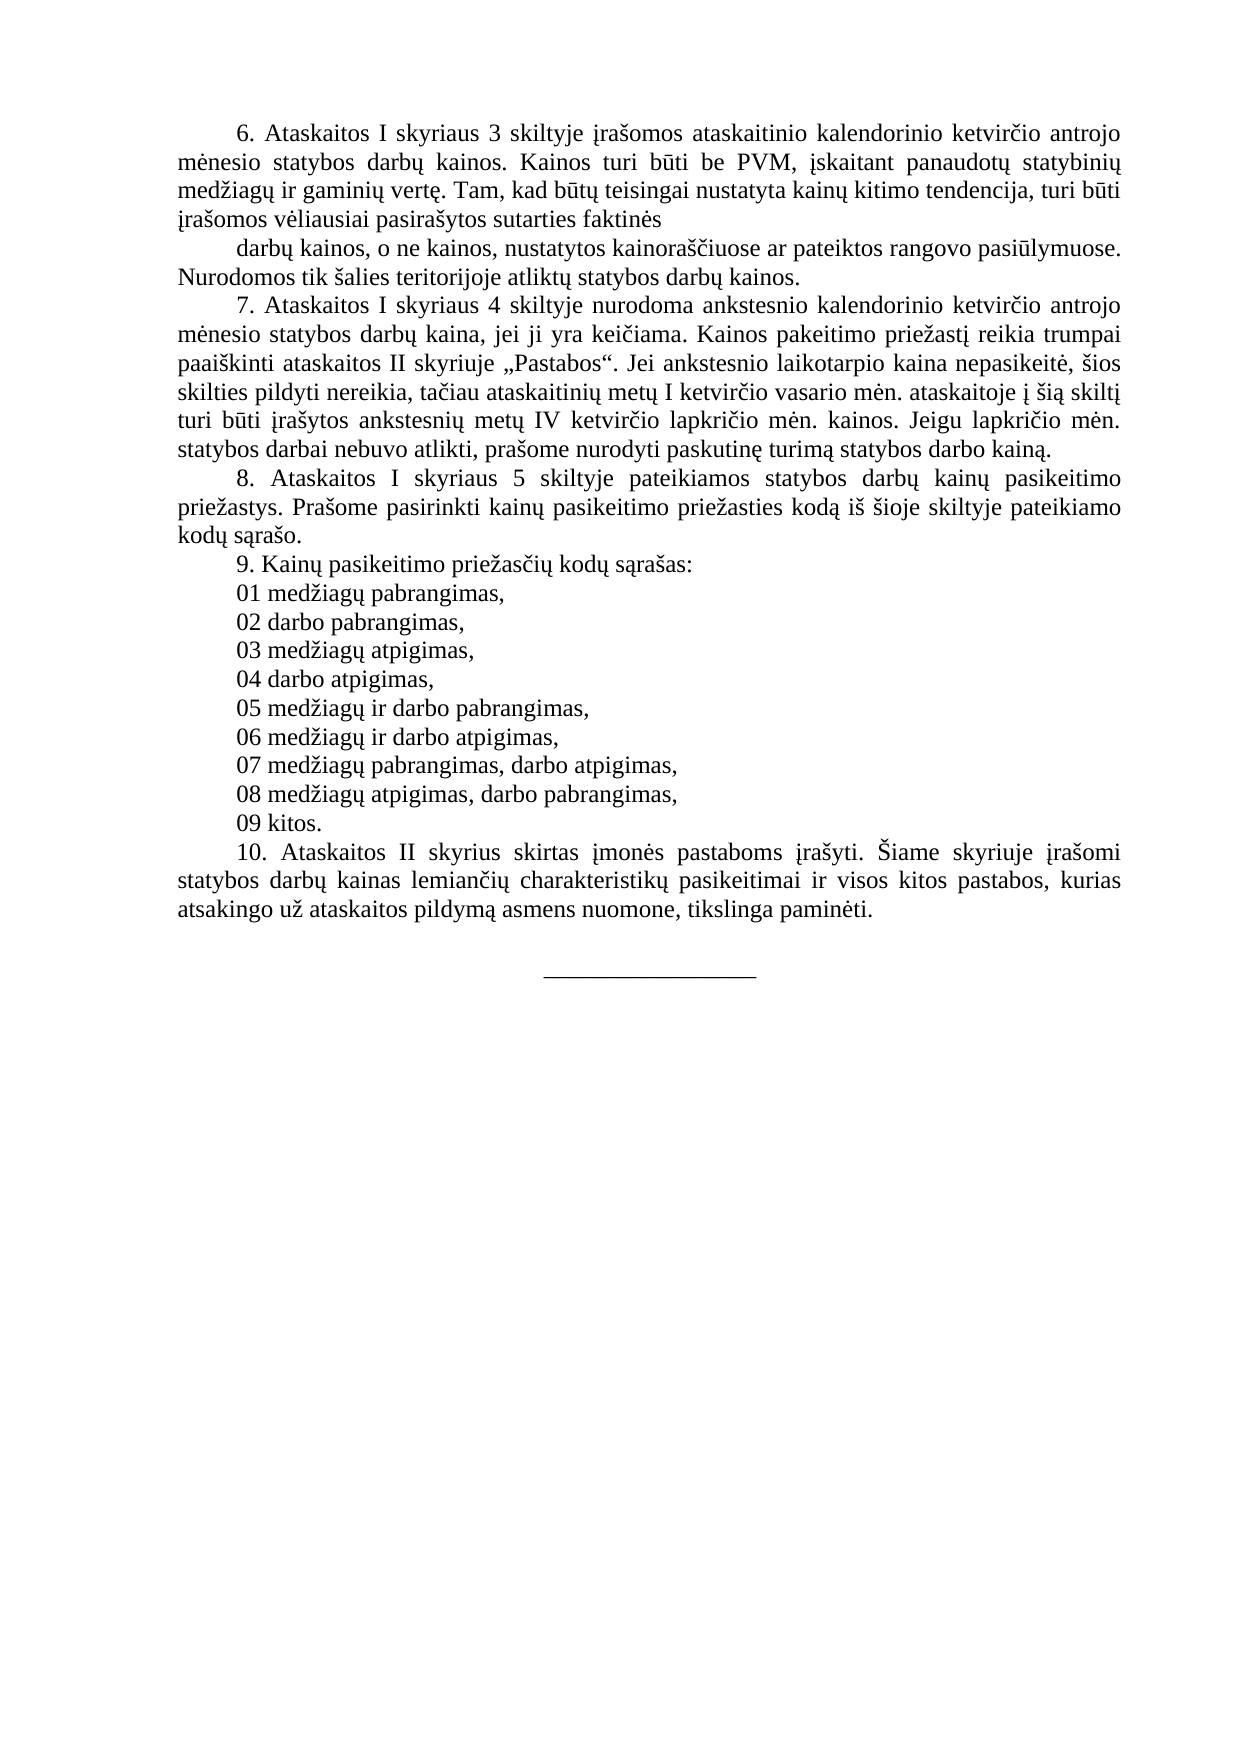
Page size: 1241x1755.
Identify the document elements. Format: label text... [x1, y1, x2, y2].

text 10. Ataskaitos II skyrius skirtas įmonės pastaboms įrašyti. Šiame skyriuje įrašomi statybos darbų kainas lemiančių charakteristikų pasikeitimai ir visos kitos pastabos, kurias atsakingo už ataskaitos pildymą asmens nuomone, tikslinga paminėti. [177, 837, 1122, 923]
text 02 darbo pabrangimas, [177, 607, 1122, 636]
text 01 medžiagų pabrangimas, [177, 578, 1122, 607]
text 06 medžiagų ir darbo atpigimas, [177, 722, 1122, 751]
text 07 medžiagų pabrangimas, darbo atpigimas, [177, 751, 1122, 779]
text 05 medžiagų ir darbo pabrangimas, [177, 693, 1122, 722]
text 09 kitos. [177, 808, 1122, 837]
text 9. Kainų pasikeitimo priežasčių kodų sąrašas: [177, 549, 1122, 578]
text darbų kainos, o ne kainos, nustatytos kainoraščiuose ar pateiktos rangovo pasiūlymuose. Nurodomos tik šalies teritorijoje atliktų statybos darbų kainos. [177, 233, 1122, 291]
text 04 darbo atpigimas, [177, 664, 1122, 693]
text _________________ [177, 952, 1122, 981]
text 6. Ataskaitos I skyriaus 3 skiltyje įrašomos ataskaitinio kalendorinio ketvirčio antrojo mėnesio statybos darbų kainos. Kainos turi būti be PVM, įskaitant panaudotų statybinių medžiagų ir gaminių vertę. Tam, kad būtų teisingai nustatyta kainų kitimo tendencija, turi būti įrašomos vėliausiai pasirašytos sutarties faktinės [177, 118, 1122, 233]
text 08 medžiagų atpigimas, darbo pabrangimas, [177, 779, 1122, 808]
text 8. Ataskaitos I skyriaus 5 skiltyje pateikiamos statybos darbų kainų pasikeitimo priežastys. Prašome pasirinkti kainų pasikeitimo priežasties kodą iš šioje skiltyje pateikiamo kodų sąrašo. [177, 463, 1122, 549]
text 03 medžiagų atpigimas, [177, 636, 1122, 664]
text 7. Ataskaitos I skyriaus 4 skiltyje nurodoma ankstesnio kalendorinio ketvirčio antrojo mėnesio statybos darbų kaina, jei ji yra keičiama. Kainos pakeitimo priežastį reikia trumpai paaiškinti ataskaitos II skyriuje „Pastabos“. Jei ankstesnio laikotarpio kaina nepasikeitė, šios skilties pildyti nereikia, tačiau ataskaitinių metų I ketvirčio vasario mėn. ataskaitoje į šią skiltį turi būti įrašytos ankstesnių metų IV ketvirčio lapkričio mėn. kainos. Jeigu lapkričio mėn. statybos darbai nebuvo atlikti, prašome nurodyti paskutinę turimą statybos darbo kainą. [177, 291, 1122, 463]
